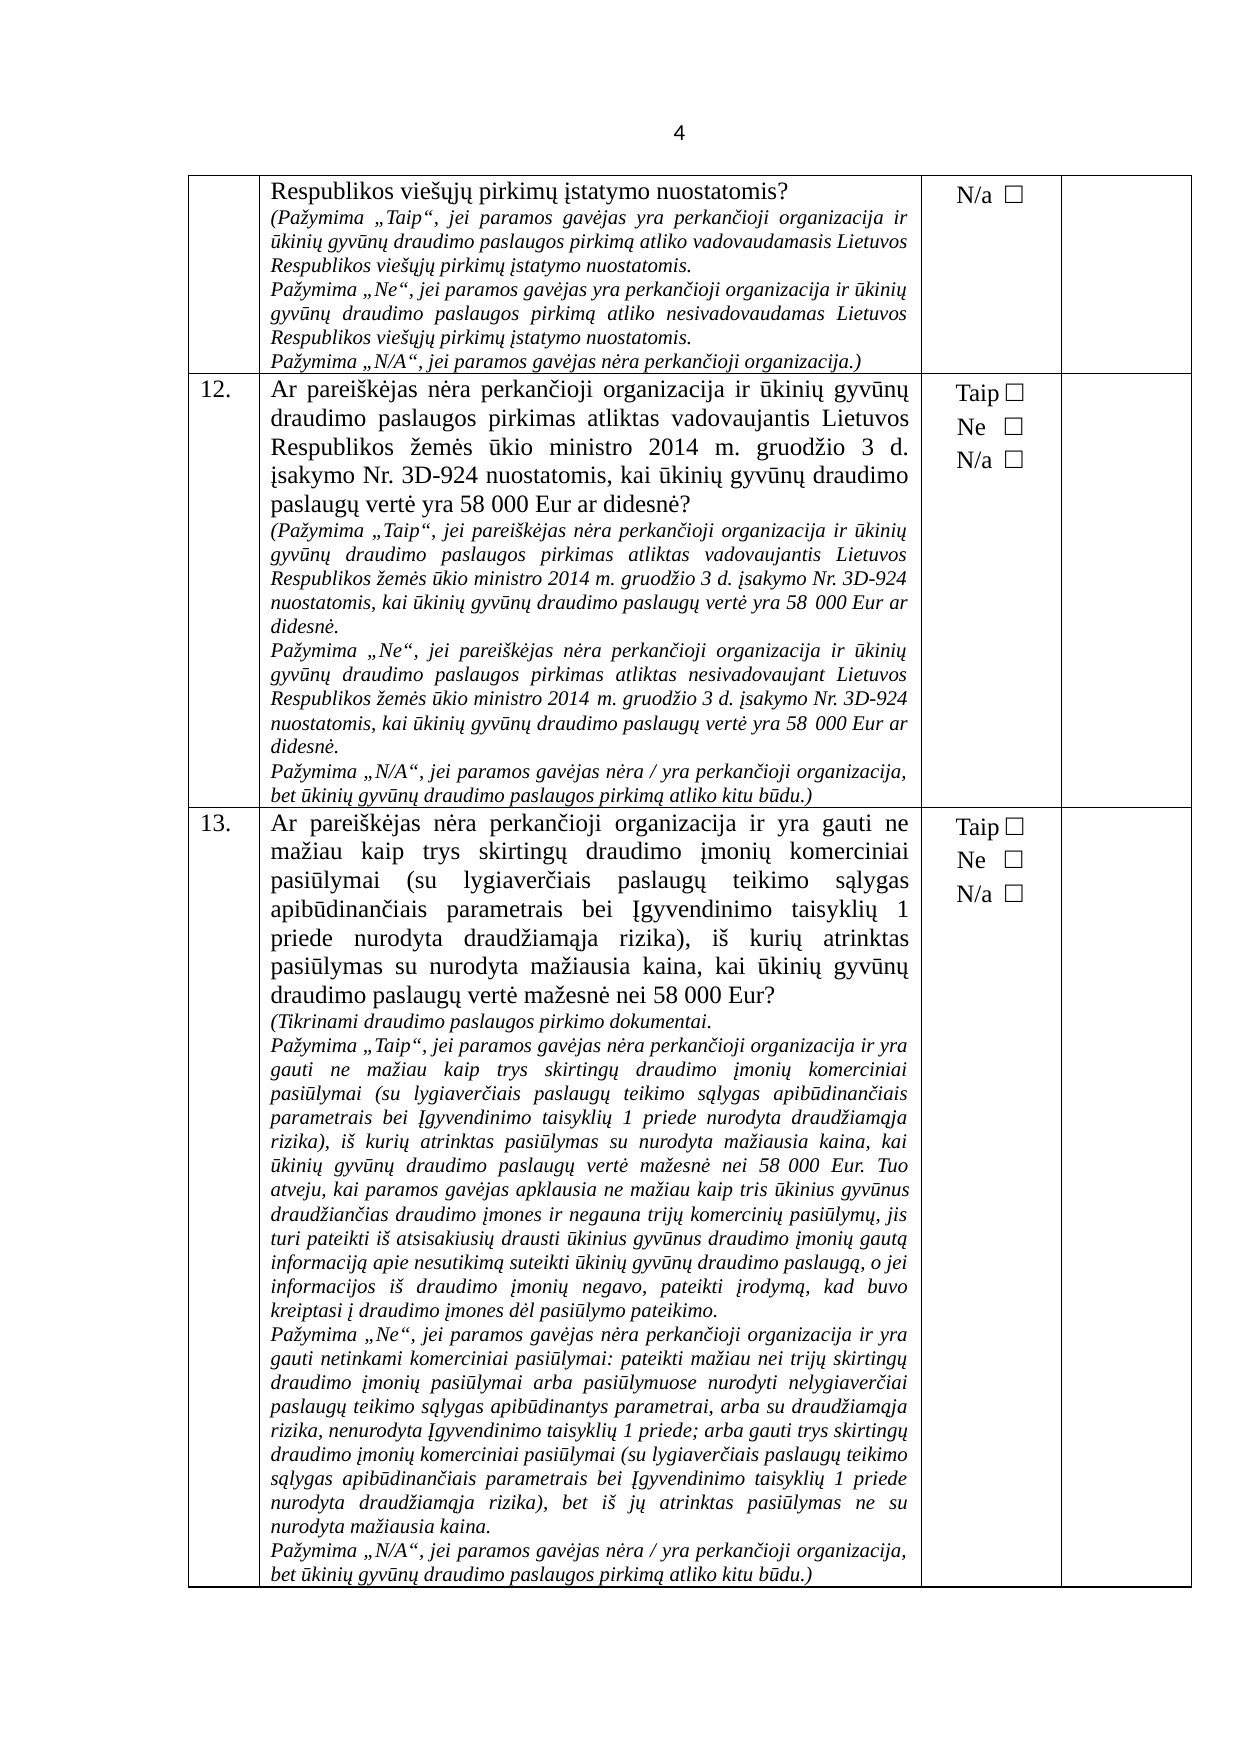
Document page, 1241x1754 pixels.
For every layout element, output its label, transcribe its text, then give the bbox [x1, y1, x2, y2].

table_cell Ar pareiškėjas nėra perkančioji organizacija ir ūkinių gyvūnų draudimo paslaugos pirkimas atliktas vadovaujantis Lietuvos Respublikos žemės ūkio ministro 2014 m. gruodžio 3 d. įsakymo Nr. 3D-924 nuostatomis, kai ūkinių gyvūnų draudimo paslaugų vertė yra 58 000 Eur ar didesnė? (Pažymima „Taip“, jei pareiškėjas nėra perkančioji organizacija ir ūkinių gyvūnų draudimo paslaugos pirkimas atliktas vadovaujantis Lietuvos Respublikos žemės ūkio ministro 2014 m. gruodžio 3 d. įsakymo Nr. 3D-924 nuostatomis, kai ūkinių gyvūnų draudimo paslaugų vertė yra 58 000 Eur ar didesnė. Pažymima „Ne“, jei pareiškėjas nėra perkančioji organizacija ir ūkinių gyvūnų draudimo paslaugos pirkimas atliktas nesivadovaujant Lietuvos Respublikos žemės ūkio ministro 2014 m. gruodžio 3 d. įsakymo Nr. 3D-924 nuostatomis, kai ūkinių gyvūnų draudimo paslaugų vertė yra 58 000 Eur ar didesnė. Pažymima „N/A“, jei paramos gavėjas nėra / yra perkančioji organizacija, bet ūkinių gyvūnų draudimo paslaugos pirkimą atliko kitu būdu.) [260, 374, 921, 807]
table_cell N/a □ [922, 176, 1061, 373]
table_cell 12. [189, 374, 259, 807]
table_cell [189, 176, 259, 373]
table_cell [1062, 176, 1191, 373]
table_cell [1062, 808, 1191, 1586]
table_cell Respublikos viešųjų pirkimų įstatymo nuostatomis? (Pažymima „Taip“, jei paramos gavėjas yra perkančioji organizacija ir ūkinių gyvūnų draudimo paslaugos pirkimą atliko vadovaudamasis Lietuvos Respublikos viešųjų pirkimų įstatymo nuostatomis. Pažymima „Ne“, jei paramos gavėjas yra perkančioji organizacija ir ūkinių gyvūnų draudimo paslaugos pirkimą atliko nesivadovaudamas Lietuvos Respublikos viešųjų pirkimų įstatymo nuostatomis. Pažymima „N/A“, jei paramos gavėjas nėra perkančioji organizacija.) [260, 176, 921, 373]
table_cell Ar pareiškėjas nėra perkančioji organizacija ir yra gauti ne mažiau kaip trys skirtingų draudimo įmonių komerciniai pasiūlymai (su lygiaverčiais paslaugų teikimo sąlygas apibūdinančiais parametrais bei Įgyvendinimo taisyklių 1 priede nurodyta draudžiamąja rizika), iš kurių atrinktas pasiūlymas su nurodyta mažiausia kaina, kai ūkinių gyvūnų draudimo paslaugų vertė mažesnė nei 58 000 Eur? (Tikrinami draudimo paslaugos pirkimo dokumentai. Pažymima „Taip“, jei paramos gavėjas nėra perkančioji organizacija ir yra gauti ne mažiau kaip trys skirtingų draudimo įmonių komerciniai pasiūlymai (su lygiaverčiais paslaugų teikimo sąlygas apibūdinančiais parametrais bei Įgyvendinimo taisyklių 1 priede nurodyta draudžiamąja rizika), iš kurių atrinktas pasiūlymas su nurodyta mažiausia kaina, kai ūkinių gyvūnų draudimo paslaugų vertė mažesnė nei 58 000 Eur. Tuo atveju, kai paramos gavėjas apklausia ne mažiau kaip tris ūkinius gyvūnus draudžiančias draudimo įmones ir negauna trijų komercinių pasiūlymų, jis turi pateikti iš atsisakiusių drausti ūkinius gyvūnus draudimo įmonių gautą informaciją apie nesutikimą suteikti ūkinių gyvūnų draudimo paslaugą, o jei informacijos iš draudimo įmonių negavo, pateikti įrodymą, kad buvo kreiptasi į draudimo įmones dėl pasiūlymo pateikimo. Pažymima „Ne“, jei paramos gavėjas nėra perkančioji organizacija ir yra gauti netinkami komerciniai pasiūlymai: pateikti mažiau nei trijų skirtingų draudimo įmonių pasiūlymai arba pasiūlymuose nurodyti nelygiaverčiai paslaugų teikimo sąlygas apibūdinantys parametrai, arba su draudžiamąja rizika, nenurodyta Įgyvendinimo taisyklių 1 priede; arba gauti trys skirtingų draudimo įmonių komerciniai pasiūlymai (su lygiaverčiais paslaugų teikimo sąlygas apibūdinančiais parametrais bei Įgyvendinimo taisyklių 1 priede nurodyta draudžiamąja rizika), bet iš jų atrinktas pasiūlymas ne su nurodyta mažiausia kaina. Pažymima „N/A“, jei paramos gavėjas nėra / yra perkančioji organizacija, bet ūkinių gyvūnų draudimo paslaugos pirkimą atliko kitu būdu.) [260, 808, 921, 1586]
table_cell 13. [189, 808, 259, 1586]
table_cell Taip □ Ne □ N/a □ [922, 808, 1061, 1586]
table_cell [1062, 374, 1191, 807]
table_cell Taip □ Ne □ N/a □ [922, 374, 1061, 807]
